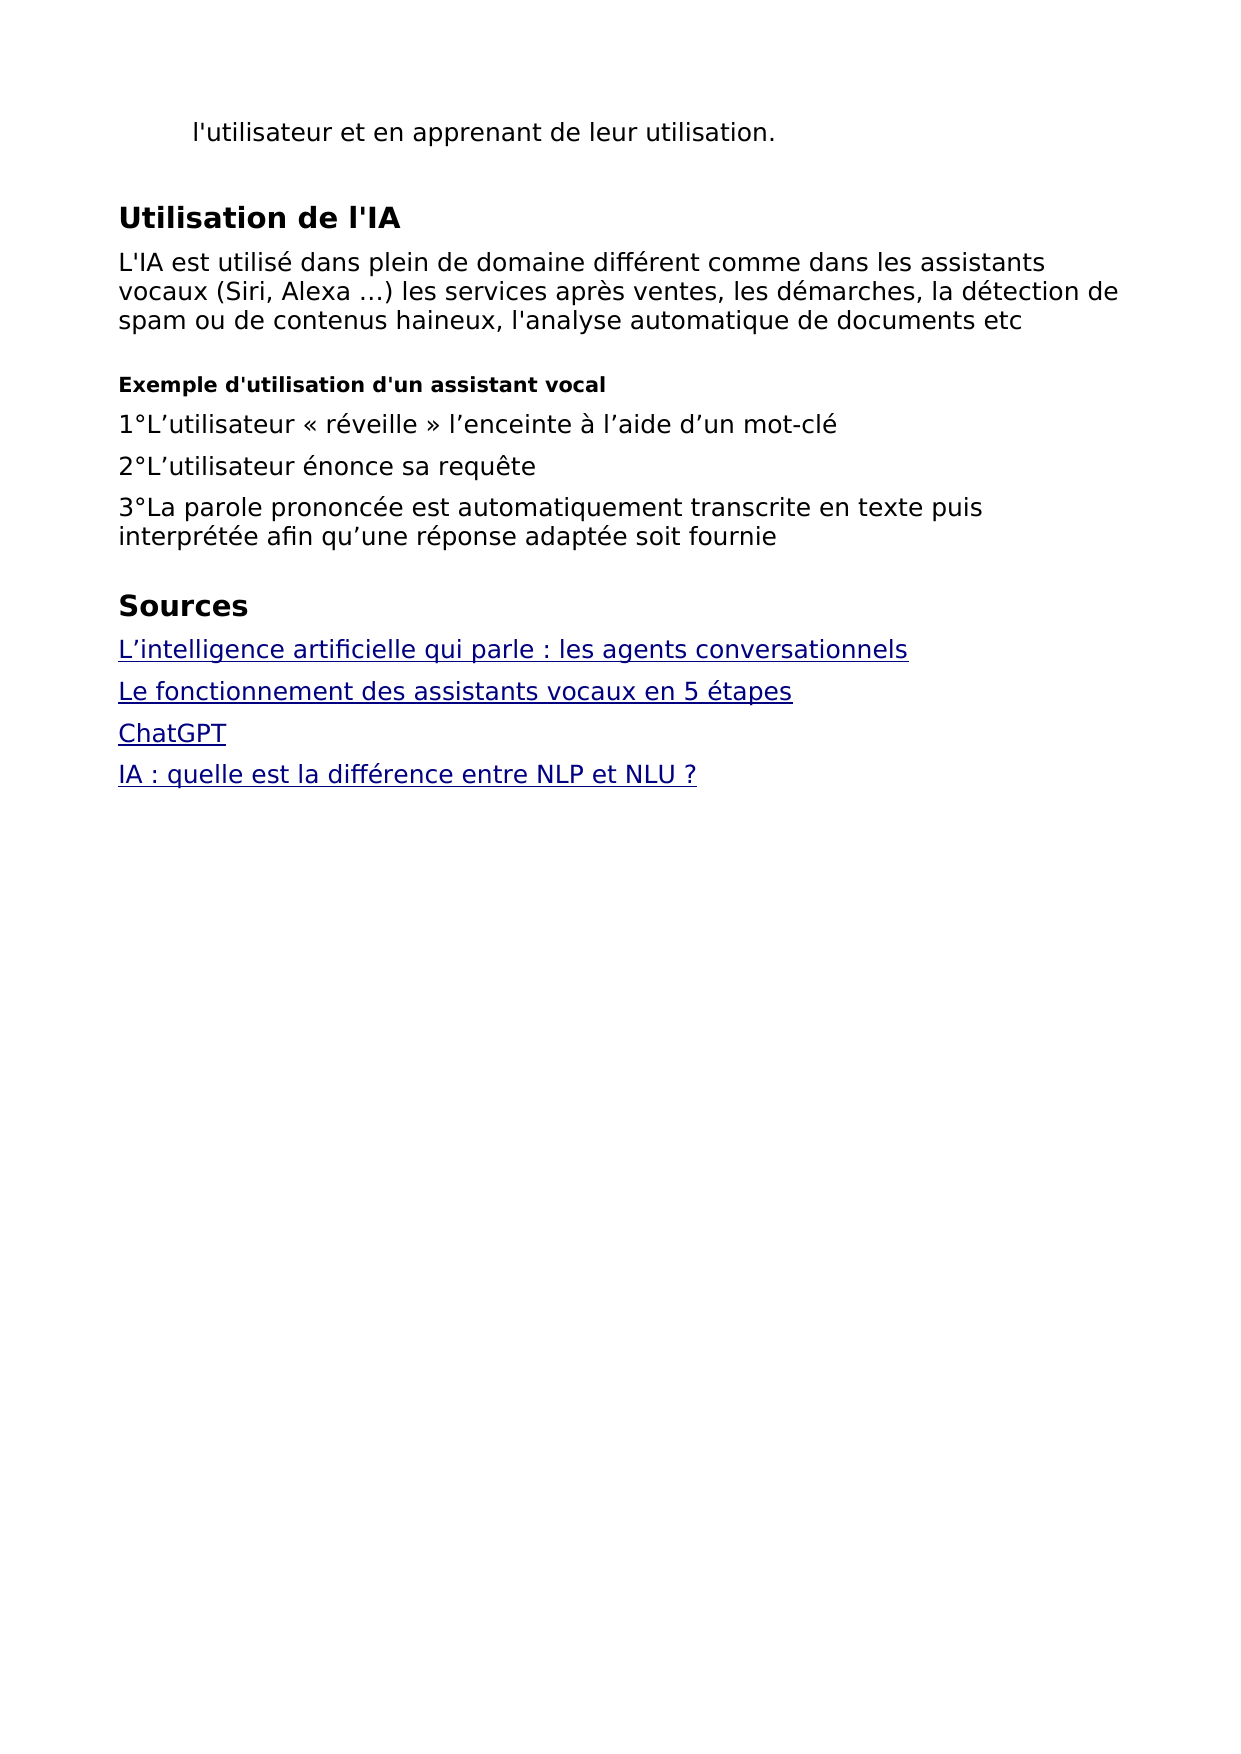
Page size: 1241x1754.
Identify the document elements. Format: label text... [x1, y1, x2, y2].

text 3°La parole prononcée est automatiquement transcrite en texte puis interprétée afin qu’une réponse adaptée soit fournie [118, 493, 1122, 552]
text ChatGPT [118, 719, 1122, 748]
text Le fonctionnement des assistants vocaux en 5 étapes [118, 677, 1122, 706]
subtitle Exemple d'utilisation d'un assistant vocal [118, 373, 1122, 397]
text IA : quelle est la différence entre NLP et NLU ? [118, 761, 1122, 790]
list l'utilisateur et en apprenant de leur utilisation. [177, 118, 1122, 147]
text 1°L’utilisateur « réveille » l’enceinte à l’aide d’un mot-clé [118, 410, 1122, 439]
subtitle Sources [118, 589, 1122, 623]
text L’intelligence artificielle qui parle : les agents conversationnels [118, 636, 1122, 665]
text 2°L’utilisateur énonce sa requête [118, 452, 1122, 481]
subtitle Utilisation de l'IA [118, 202, 1122, 236]
text L'IA est utilisé dans plein de domaine différent comme dans les assistants vocaux (Siri, Alexa …) les services après ventes, les démarches, la détection de spam ou de contenus haineux, l'analyse automatique de documents etc [118, 248, 1122, 336]
